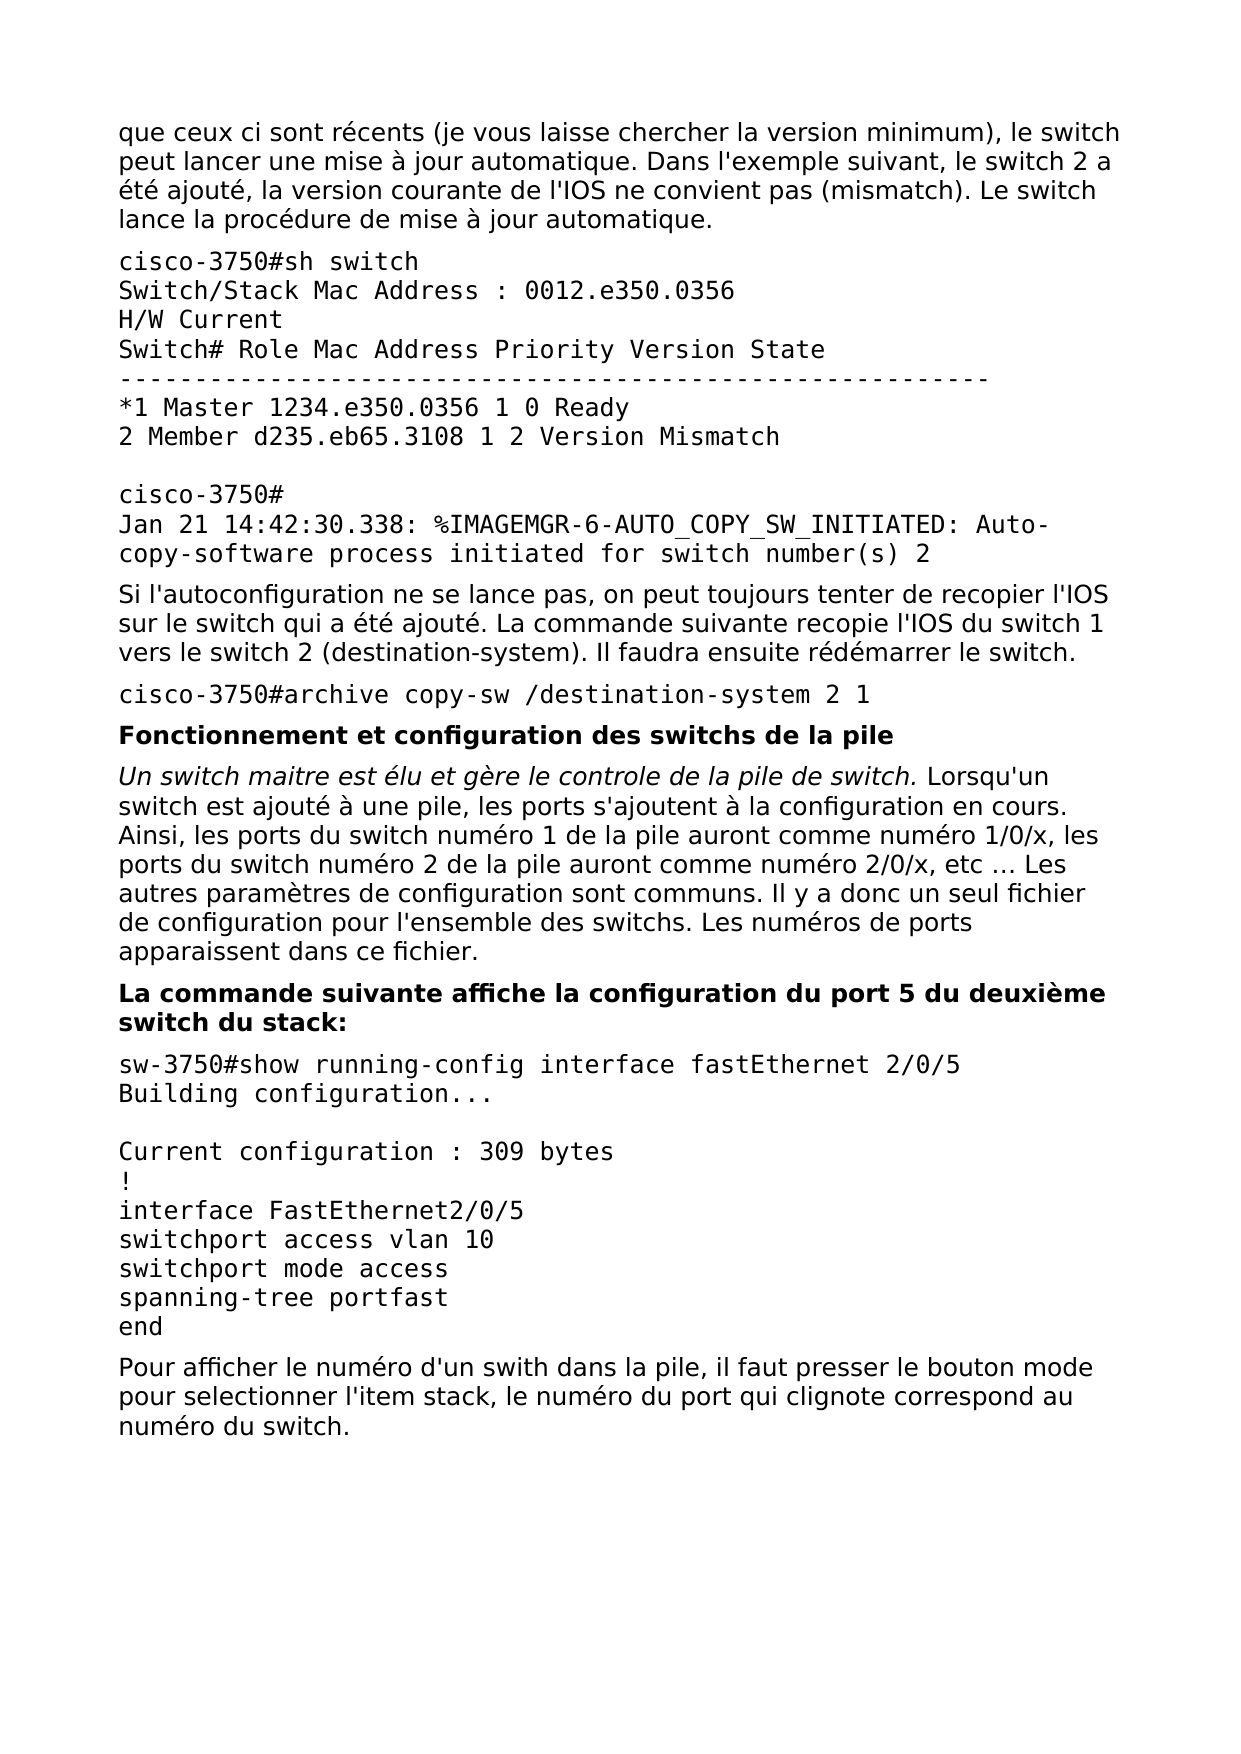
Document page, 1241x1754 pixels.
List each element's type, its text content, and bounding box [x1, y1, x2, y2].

text Un switch maitre est élu et gère le controle de la pile de switch. Lorsqu'un switch est ajouté à une pile, les ports s'ajoutent à la configuration en cours. Ainsi, les ports du switch numéro 1 de la pile auront comme numéro 1/0/x, les ports du switch numéro 2 de la pile auront comme numéro 2/0/x, etc … Les autres paramètres de configuration sont communs. Il y a donc un seul fichier de configuration pour l'ensemble des switchs. Les numéros de ports apparaissent dans ce fichier. [118, 762, 1122, 967]
text Si l'autoconfiguration ne se lance pas, on peut toujours tenter de recopier l'IOS sur le switch qui a été ajouté. La commande suivante recopie l'IOS du switch 1 vers le switch 2 (destination-system). Il faudra ensuite rédémarrer le switch. [118, 580, 1122, 667]
text La commande suivante affiche la configuration du port 5 du deuxième switch du stack: [118, 979, 1122, 1037]
text sw-3750#show running-config interface fastEthernet 2/0/5 Building configuration... Current configuration : 309 bytes ! interface FastEthernet2/0/5 switchport access vlan 10 switchport mode access spanning-tree portfast end [118, 1050, 1122, 1342]
text que ceux ci sont récents (je vous laisse chercher la version minimum), le switch peut lancer une mise à jour automatique. Dans l'exemple suivant, le switch 2 a été ajouté, la version courante de l'IOS ne convient pas (mismatch). Le switch lance la procédure de mise à jour automatique. [118, 118, 1122, 235]
text cisco-3750#sh switch Switch/Stack Mac Address : 0012.e350.0356 H/W Current Switch# Role Mac Address Priority Version State ---------------------------------------------------------- *1 Master 1234.e350.0356 1 0 Ready 2 Member d235.eb65.3108 1 2 Version Mismatch cisco-3750# Jan 21 14:42:30.338: %IMAGEMGR-6-AUTO_COPY_SW_INITIATED: Auto-copy-software process initiated for switch number(s) 2 [118, 247, 1122, 568]
text cisco-3750#archive copy-sw /destination-system 2 1 [118, 680, 1122, 709]
text Fonctionnement et configuration des switchs de la pile [118, 721, 1122, 750]
text Pour afficher le numéro d'un swith dans la pile, il faut presser le bouton mode pour selectionner l'item stack, le numéro du port qui clignote correspond au numéro du switch. [118, 1353, 1122, 1441]
